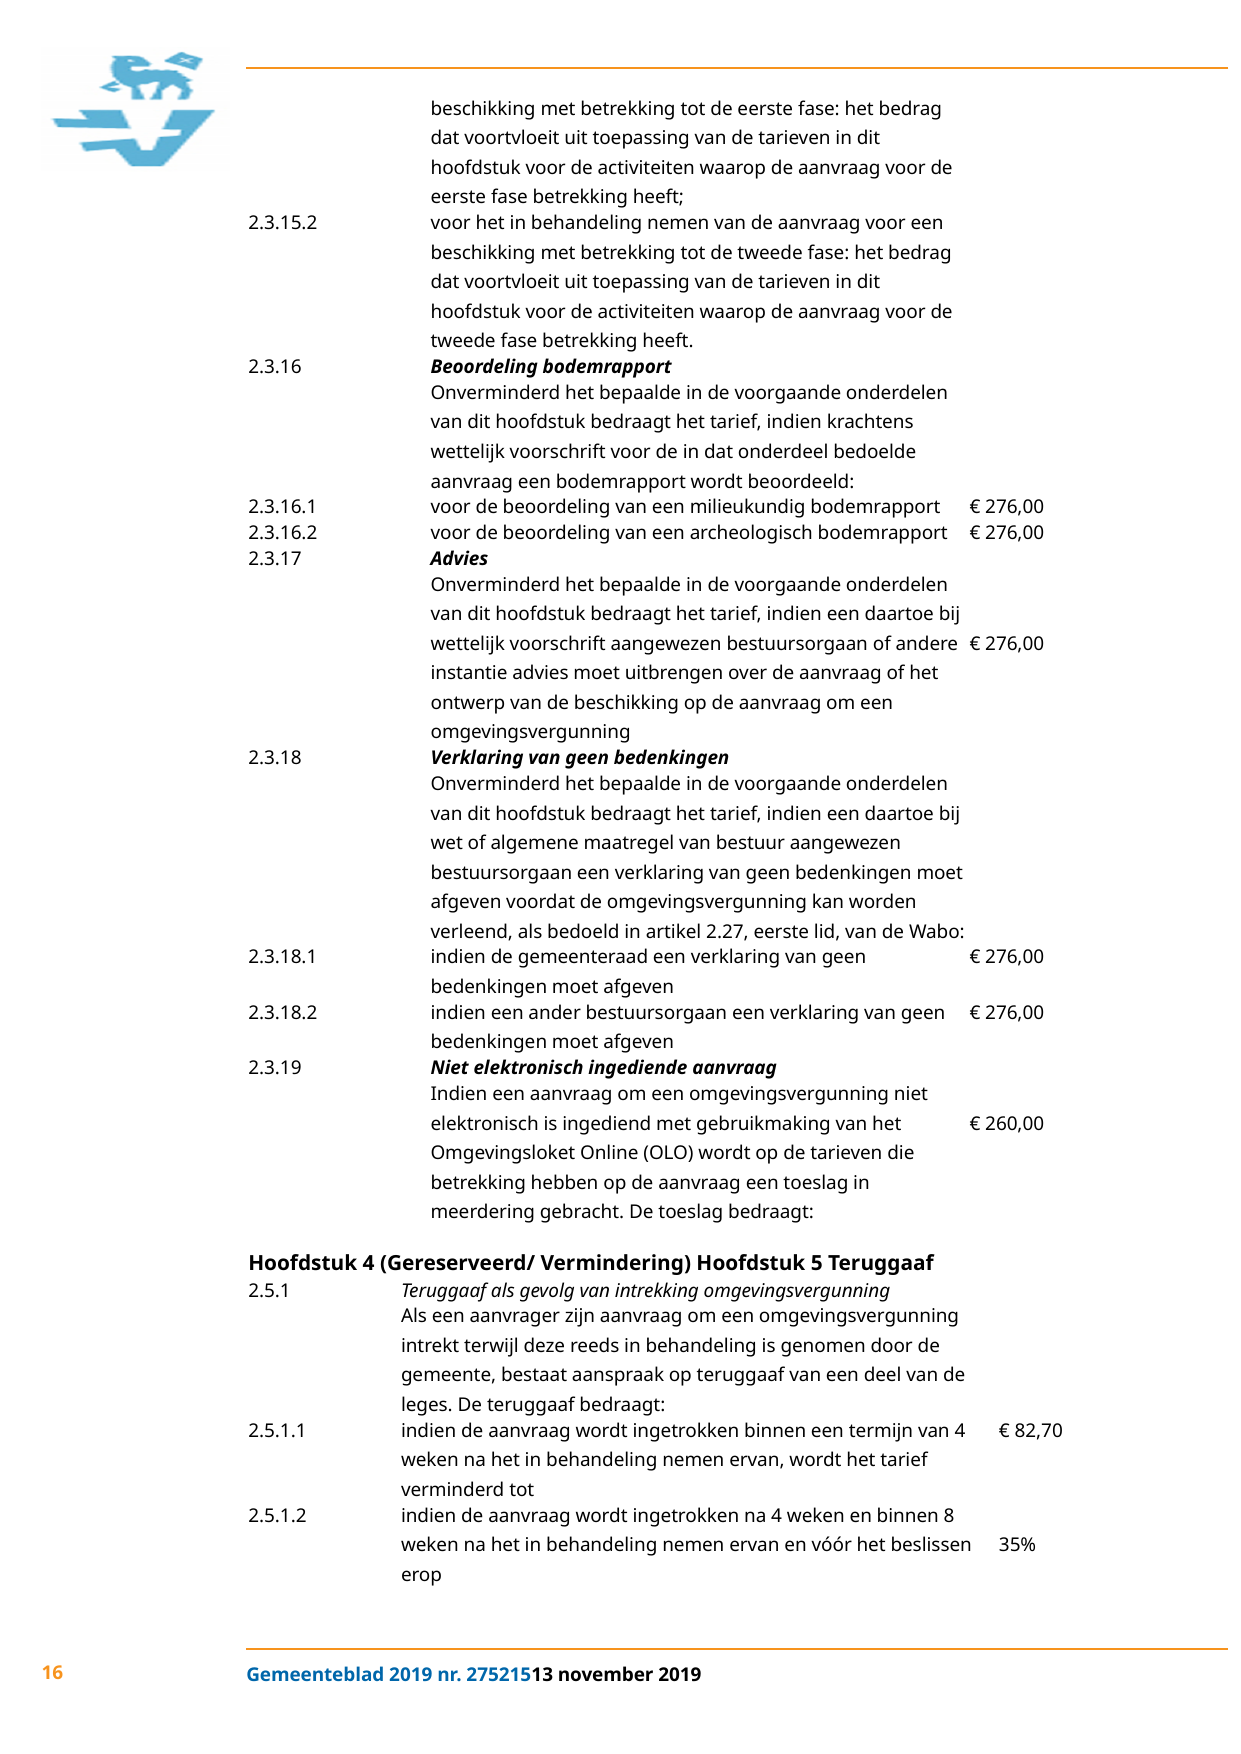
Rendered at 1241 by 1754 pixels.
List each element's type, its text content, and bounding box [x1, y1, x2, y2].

table_cell Advies [430, 545, 969, 571]
table_header Teruggaaf als gevolg van intrekking omgevingsvergunning [401, 1277, 999, 1302]
table_cell 2.3.19 [248, 1054, 430, 1080]
table_cell Beoordeling bodemrapport [430, 353, 969, 379]
table_cell indien een ander bestuursorgaan een verklaring van geen bedenkingen moet afgeven [430, 999, 969, 1054]
table_cell € 82,70 [999, 1417, 1152, 1502]
table_cell [969, 95, 1152, 209]
table_cell 2.5.1.1 [248, 1417, 401, 1502]
table_cell 2.3.18.2 [248, 999, 430, 1054]
table_cell Indien een aanvraag om een omgevingsvergunning niet elektronisch is ingediend met gebruikmaking van het Omgevingsloket Online (OLO) wordt op de tarieven die betrekking hebben op de aanvraag een toeslag in meerdering gebracht. De toeslag bedraagt: [430, 1080, 969, 1224]
table_cell 2.5.1.2 [248, 1502, 401, 1587]
table_cell Onverminderd het bepaalde in de voorgaande onderdelen van dit hoofdstuk bedraagt het tarief, indien een daartoe bij wettelijk voorschrift aangewezen bestuursorgaan of andere instantie advies moet uitbrengen over de aanvraag of het ontwerp van de beschikking op de aanvraag om een omgevingsvergunning [430, 571, 969, 744]
table_cell € 276,00 [969, 494, 1152, 519]
text Hoofdstuk 4 (Gereserveerd/ Vermindering) Hoofdstuk 5 Teruggaaf [248, 1248, 1152, 1277]
table_cell [969, 770, 1152, 944]
table_cell € 276,00 [969, 519, 1152, 545]
table_cell [248, 1080, 430, 1224]
picture [41, 47, 231, 172]
table_cell voor het in behandeling nemen van de aanvraag voor een beschikking met betrekking tot de tweede fase: het bedrag dat voortvloeit uit toepassing van de tarieven in dit hoofdstuk voor de activiteiten waarop de aanvraag voor de tweede fase betrekking heeft. [430, 209, 969, 353]
table_cell 2.3.18 [248, 744, 430, 770]
table_cell € 276,00 [969, 571, 1152, 744]
table_cell [248, 379, 430, 493]
table_cell beschikking met betrekking tot de eerste fase: het bedrag dat voortvloeit uit toepassing van de tarieven in dit hoofdstuk voor de activiteiten waarop de aanvraag voor de eerste fase betrekking heeft; [430, 95, 969, 209]
table_cell [969, 353, 1152, 379]
table_cell 2.3.16.2 [248, 519, 430, 545]
table_cell Onverminderd het bepaalde in de voorgaande onderdelen van dit hoofdstuk bedraagt het tarief, indien een daartoe bij wet of algemene maatregel van bestuur aangewezen bestuursorgaan een verklaring van geen bedenkingen moet afgeven voordat de omgevingsvergunning kan worden verleend, als bedoeld in artikel 2.27, eerste lid, van de Wabo: [430, 770, 969, 944]
table_cell voor de beoordeling van een milieukundig bodemrapport [430, 494, 969, 519]
table_cell [969, 379, 1152, 493]
table_cell [969, 545, 1152, 571]
table_cell 2.3.16.1 [248, 494, 430, 519]
table_cell [969, 209, 1152, 353]
table_cell 2.3.16 [248, 353, 430, 379]
table_cell € 276,00 [969, 944, 1152, 999]
table_cell Verklaring van geen bedenkingen [430, 744, 969, 770]
table_cell [248, 770, 430, 944]
table_cell Niet elektronisch ingediende aanvraag [430, 1054, 969, 1080]
table_cell indien de aanvraag wordt ingetrokken na 4 weken en binnen 8 weken na het in behandeling nemen ervan en vóór het beslissen erop [401, 1502, 999, 1587]
table_cell voor de beoordeling van een archeologisch bodemrapport [430, 519, 969, 545]
table_cell indien de aanvraag wordt ingetrokken binnen een termijn van 4 weken na het in behandeling nemen ervan, wordt het tarief verminderd tot [401, 1417, 999, 1502]
table_cell [969, 1054, 1152, 1080]
table_cell [248, 95, 430, 209]
table_cell 2.3.15.2 [248, 209, 430, 353]
table_header 2.5.1 [248, 1277, 401, 1302]
table_cell [248, 1303, 401, 1417]
table_cell [248, 571, 430, 744]
table_cell Onverminderd het bepaalde in de voorgaande onderdelen van dit hoofdstuk bedraagt het tarief, indien krachtens wettelijk voorschrift voor de in dat onderdeel bedoelde aanvraag een bodemrapport wordt beoordeeld: [430, 379, 969, 493]
table_cell € 276,00 [969, 999, 1152, 1054]
table_cell [969, 744, 1152, 770]
table_cell 2.3.18.1 [248, 944, 430, 999]
table_cell 2.3.17 [248, 545, 430, 571]
table_header [999, 1277, 1152, 1302]
table_cell 35% [999, 1502, 1152, 1587]
table_cell € 260,00 [969, 1080, 1152, 1224]
table_cell indien de gemeenteraad een verklaring van geen bedenkingen moet afgeven [430, 944, 969, 999]
table_cell [999, 1303, 1152, 1417]
table_cell Als een aanvrager zijn aanvraag om een omgevingsvergunning intrekt terwijl deze reeds in behandeling is genomen door de gemeente, bestaat aanspraak op teruggaaf van een deel van de leges. De teruggaaf bedraagt: [401, 1303, 999, 1417]
